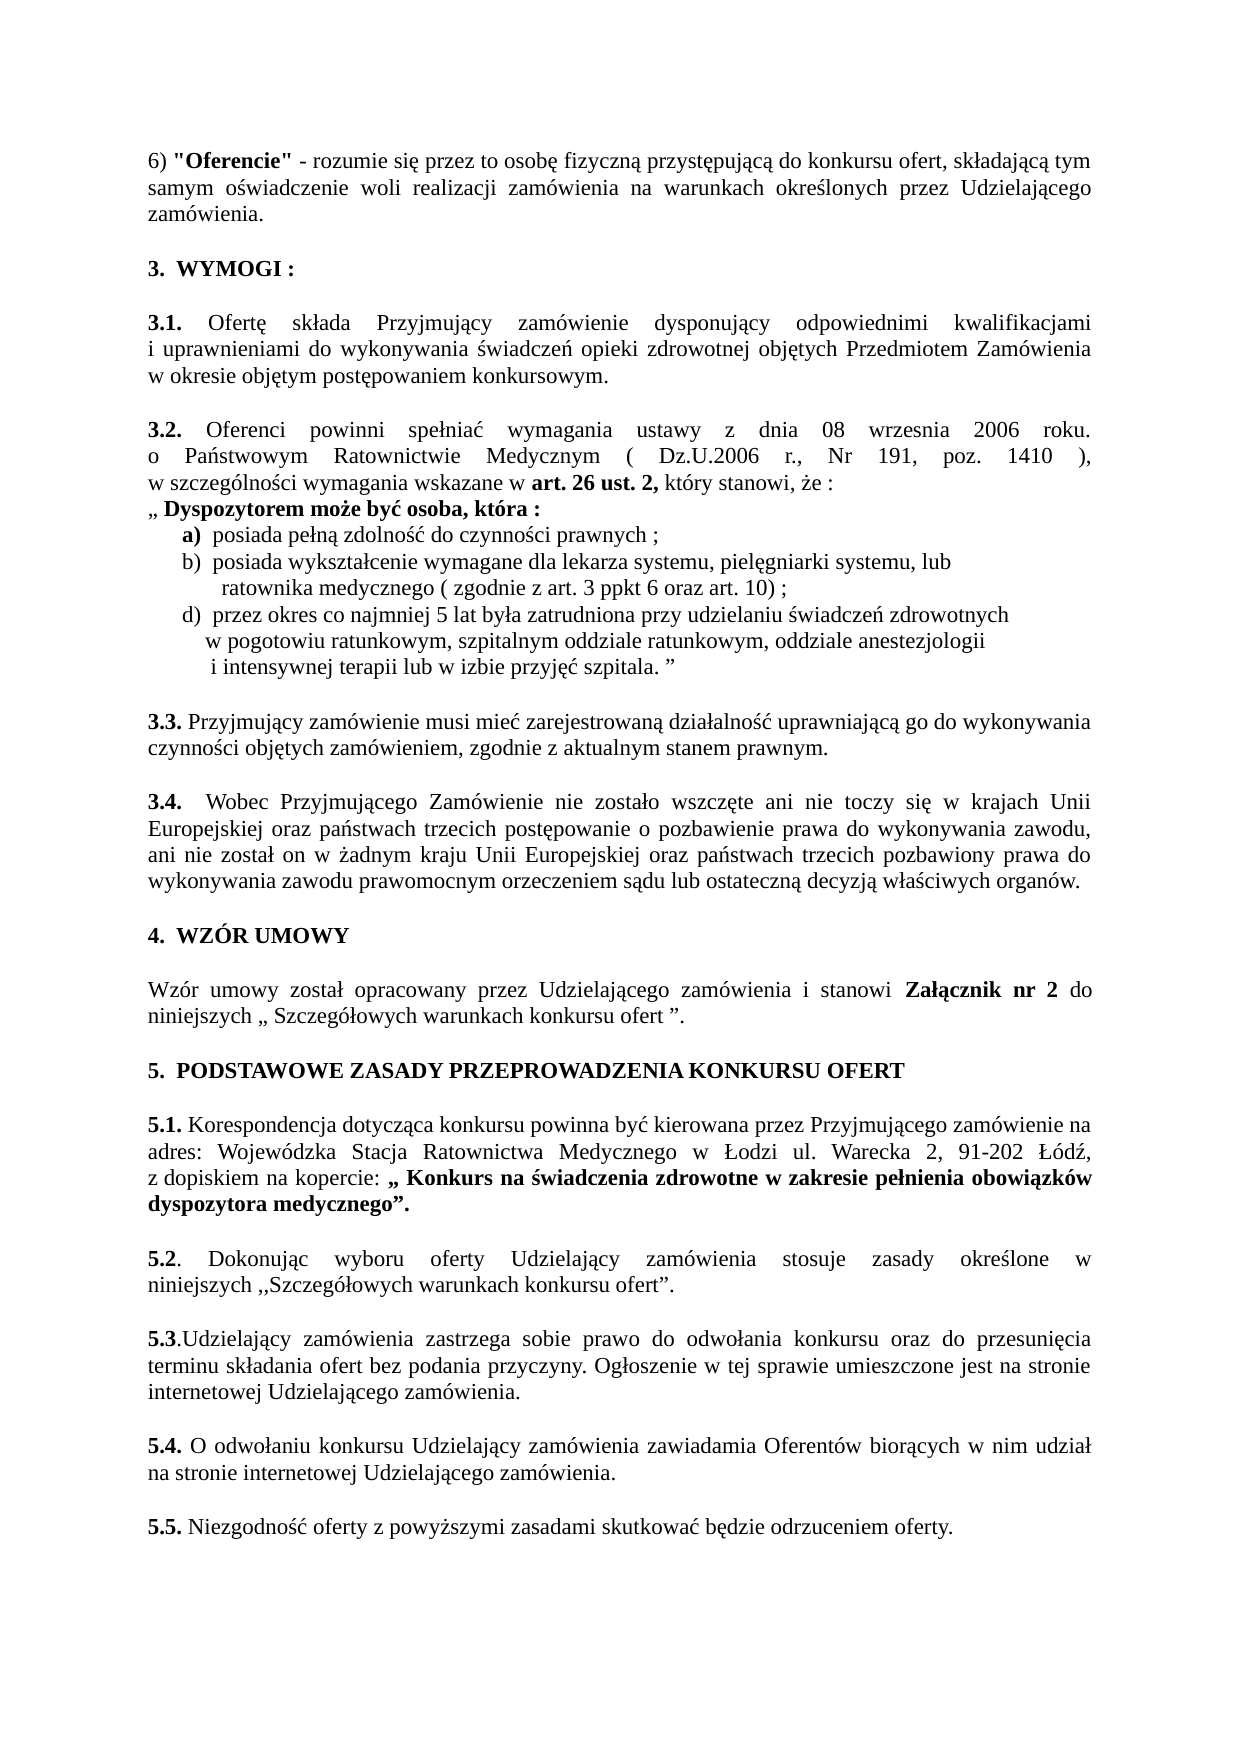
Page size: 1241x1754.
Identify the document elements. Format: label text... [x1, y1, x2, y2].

text 5.5. Niezgodność oferty z powyższymi zasadami skutkować będzie odrzuceniem oferty. [148, 1513, 1093, 1540]
text w pogotowiu ratunkowym, szpitalnym oddziale ratunkowym, oddziale anestezjologii [148, 627, 1093, 653]
text 3.2. Oferenci powinni spełniać wymagania ustawy z dnia 08 wrzesnia 2006 roku. o Państwowym Ratownictwie Medycznym ( Dz.U.2006 r., Nr 191, poz. 1410 ), w szczególności wymagania wskazane w art. 26 ust. 2, który stanowi, że : [148, 416, 1093, 495]
text 6) "Oferencie" - rozumie się przez to osobę fizyczną przystępującą do konkursu ofert, składającą tym samym oświadczenie woli realizacji zamówienia na warunkach określonych przez Udzielającego zamówienia. [148, 148, 1093, 227]
text i intensywnej terapii lub w izbie przyjęć szpitala. ” [148, 653, 1093, 680]
text 5. PODSTAWOWE ZASADY PRZEPROWADZENIA KONKURSU OFERT [148, 1057, 1093, 1083]
text 5.3.Udzielający zamówienia zastrzega sobie prawo do odwołania konkursu oraz do przesunięcia terminu składania ofert bez podania przyczyny. Ogłoszenie w tej sprawie umieszczone jest na stronie internetowej Udzielającego zamówienia. [148, 1326, 1093, 1404]
text 3.1. Ofertę składa Przyjmujący zamówienie dysponujący odpowiednimi kwalifikacjami i uprawnieniami do wykonywania świadczeń opieki zdrowotnej objętych Przedmiotem Zamówienia w okresie objętym postępowaniem konkursowym. [148, 309, 1093, 388]
text 3.4. Wobec Przyjmującego Zamówienie nie zostało wszczęte ani nie toczy się w krajach Unii Europejskiej oraz państwach trzecich postępowanie o pozbawienie prawa do wykonywania zawodu, ani nie został on w żadnym kraju Unii Europejskiej oraz państwach trzecich pozbawiony prawa do wykonywania zawodu prawomocnym orzeczeniem sądu lub ostateczną decyzją właściwych organów. [148, 788, 1093, 894]
text 5.4. O odwołaniu konkursu Udzielający zamówienia zawiadamia Oferentów biorących w nim udział na stronie internetowej Udzielającego zamówienia. [148, 1433, 1093, 1485]
text 3. WYMOGI : [148, 255, 1093, 281]
text 5.2. Dokonując wyboru oferty Udzielający zamówienia stosuje zasady określone w niniejszych ,,Szczegółowych warunkach konkursu ofert”. [148, 1245, 1093, 1297]
text a) posiada pełną zdolność do czynności prawnych ; [148, 522, 1093, 548]
text b) posiada wykształcenie wymagane dla lekarza systemu, pielęgniarki systemu, lub [148, 548, 1093, 574]
text 3.3. Przyjmujący zamówienie musi mieć zarejestrowaną działalność uprawniającą go do wykonywania czynności objętych zamówieniem, zgodnie z aktualnym stanem prawnym. [148, 708, 1093, 760]
text Wzór umowy został opracowany przez Udzielającego zamówienia i stanowi Załącznik nr 2 do niniejszych „ Szczegółowych warunkach konkursu ofert ”. [148, 976, 1093, 1029]
text 5.1. Korespondencja dotycząca konkursu powinna być kierowana przez Przyjmującego zamówienie na adres: Wojewódzka Stacja Ratownictwa Medycznego w Łodzi ul. Warecka 2, 91-202 Łódź, z dopiskiem na kopercie: „ Konkurs na świadczenia zdrowotne w zakresie pełnienia obowiązków dyspozytora medycznego”. [148, 1111, 1093, 1217]
text d) przez okres co najmniej 5 lat była zatrudniona przy udzielaniu świadczeń zdrowotnych [148, 601, 1093, 627]
text ratownika medycznego ( zgodnie z art. 3 ppkt 6 oraz art. 10) ; [148, 574, 1093, 601]
text „ Dyspozytorem może być osoba, która : [148, 495, 1093, 522]
text 4. WZÓR UMOWY [148, 922, 1093, 948]
